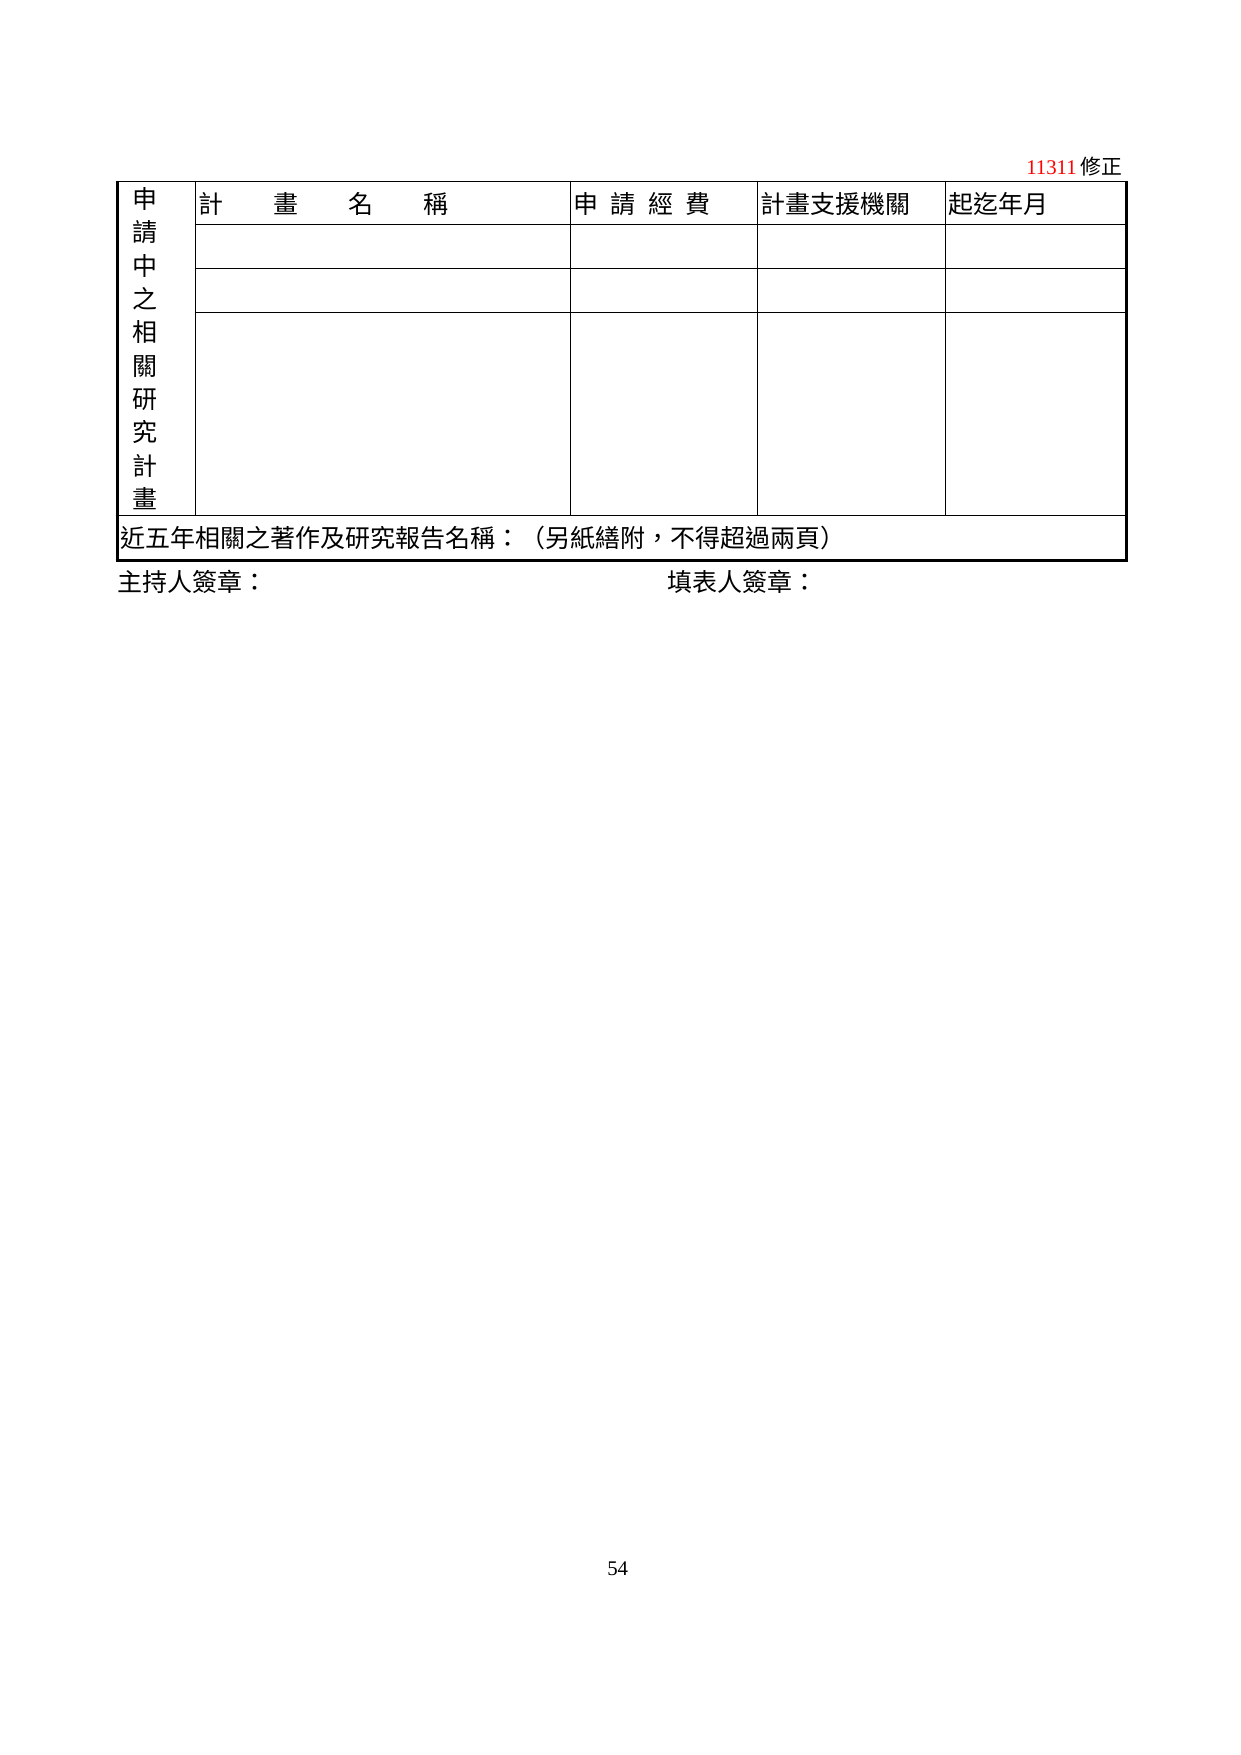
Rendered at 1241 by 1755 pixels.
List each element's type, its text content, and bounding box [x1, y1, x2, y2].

table_cell [946, 225, 1125, 268]
table_cell [758, 313, 945, 515]
table_cell [571, 313, 757, 515]
table_cell [946, 269, 1125, 312]
table_cell 計 畫 名 稱 [196, 182, 570, 224]
table_cell [571, 269, 757, 312]
table_cell 起迄年月 [946, 182, 1125, 224]
table_cell 近五年相關之著作及研究報告名稱：（另紙繕附，不得超過兩頁） [119, 516, 1125, 559]
table_cell [758, 225, 945, 268]
table_cell [758, 269, 945, 312]
table_cell 申 請 經 費 [571, 182, 757, 224]
table_cell 計畫支援機關 [758, 182, 945, 224]
table_cell [196, 269, 570, 312]
table_cell 申請中之相關研究計畫 [119, 182, 195, 515]
table_cell [571, 225, 757, 268]
table_cell [196, 313, 570, 515]
table_cell [196, 225, 570, 268]
text 主持人簽章： 填表人簽章： [117, 562, 1117, 599]
table_cell [946, 313, 1125, 515]
